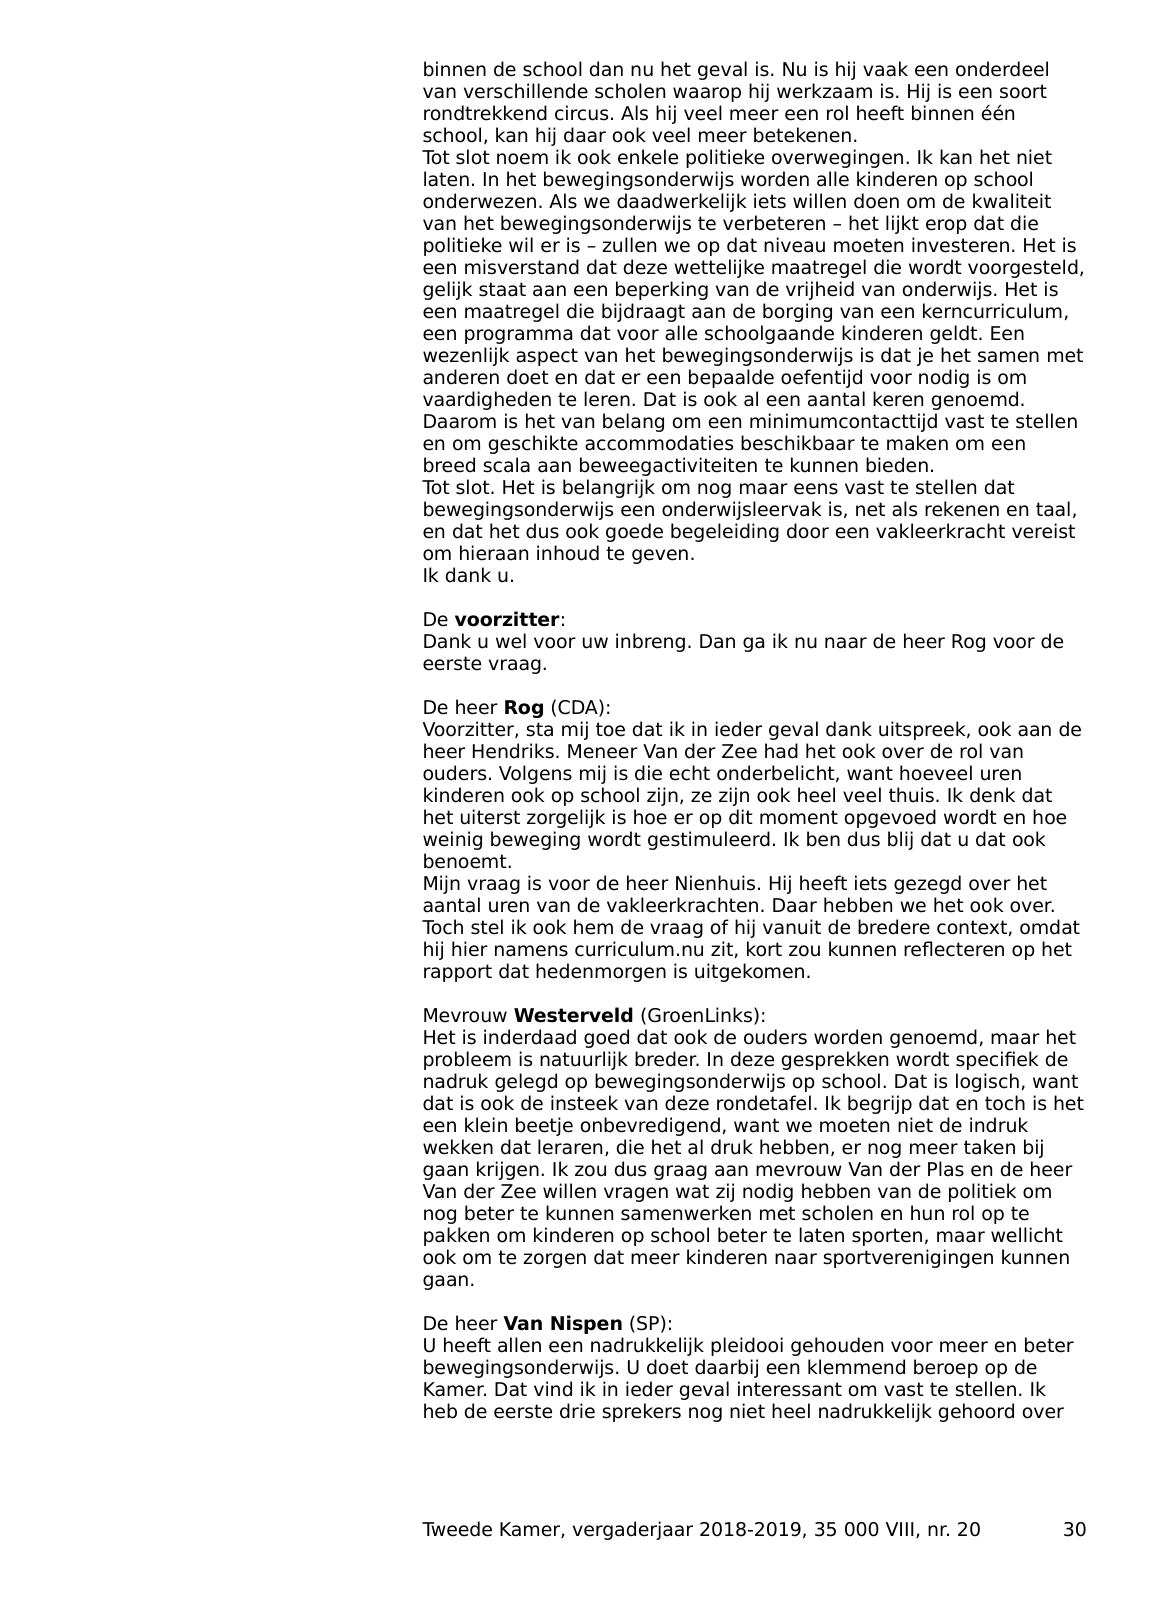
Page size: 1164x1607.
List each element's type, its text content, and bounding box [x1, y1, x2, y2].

text De heer Van Nispen (SP): [422, 1313, 1087, 1335]
text Tot slot. Het is belangrijk om nog maar eens vast te stellen dat bewegingsonderwijs een onderwijsleervak is, net als rekenen en taal, en dat het dus ook goede begeleiding door een vakleerkracht vereist om hieraan inhoud te geven. [422, 477, 1087, 564]
text De heer Rog (CDA): [422, 697, 1087, 719]
text De voorzitter: [422, 609, 1087, 631]
text Ik dank u. [422, 564, 1087, 587]
text Mijn vraag is voor de heer Nienhuis. Hij heeft iets gezegd over het aantal uren van de vakleerkrachten. Daar hebben we het ook over. Toch stel ik ook hem de vraag of hij vanuit de bredere context, omdat hij hier namens curriculum.nu zit, kort zou kunnen reflecteren op het rapport dat hedenmorgen is uitgekomen. [422, 873, 1087, 983]
text Mevrouw Westerveld (GroenLinks): [422, 1005, 1087, 1027]
text Het is inderdaad goed dat ook de ouders worden genoemd, maar het probleem is natuurlijk breder. In deze gesprekken wordt specifiek de nadruk gelegd op bewegingsonderwijs op school. Dat is logisch, want dat is ook de insteek van deze rondetafel. Ik begrijp dat en toch is het een klein beetje onbevredigend, want we moeten niet de indruk wekken dat leraren, die het al druk hebben, er nog meer taken bij gaan krijgen. Ik zou dus graag aan mevrouw Van der Plas en de heer Van der Zee willen vragen wat zij nodig hebben van de politiek om nog beter te kunnen samenwerken met scholen en hun rol op te pakken om kinderen op school beter te laten sporten, maar wellicht ook om te zorgen dat meer kinderen naar sportverenigingen kunnen gaan. [422, 1027, 1087, 1291]
text binnen de school dan nu het geval is. Nu is hij vaak een onderdeel van verschillende scholen waarop hij werkzaam is. Hij is een soort rondtrekkend circus. Als hij veel meer een rol heeft binnen één school, kan hij daar ook veel meer betekenen. [422, 59, 1087, 147]
text Tot slot noem ik ook enkele politieke overwegingen. Ik kan het niet laten. In het bewegingsonderwijs worden alle kinderen op school onderwezen. Als we daadwerkelijk iets willen doen om de kwaliteit van het bewegingsonderwijs te verbeteren – het lijkt erop dat die politieke wil er is – zullen we op dat niveau moeten investeren. Het is een misverstand dat deze wettelijke maatregel die wordt voorgesteld, gelijk staat aan een beperking van de vrijheid van onderwijs. Het is een maatregel die bijdraagt aan de borging van een kerncurriculum, een programma dat voor alle schoolgaande kinderen geldt. Een wezenlijk aspect van het bewegingsonderwijs is dat je het samen met anderen doet en dat er een bepaalde oefentijd voor nodig is om vaardigheden te leren. Dat is ook al een aantal keren genoemd. Daarom is het van belang om een minimumcontacttijd vast te stellen en om geschikte accommodaties beschikbaar te maken om een breed scala aan beweegactiviteiten te kunnen bieden. [422, 147, 1087, 477]
text Voorzitter, sta mij toe dat ik in ieder geval dank uitspreek, ook aan de heer Hendriks. Meneer Van der Zee had het ook over de rol van ouders. Volgens mij is die echt onderbelicht, want hoeveel uren kinderen ook op school zijn, ze zijn ook heel veel thuis. Ik denk dat het uiterst zorgelijk is hoe er op dit moment opgevoed wordt en hoe weinig beweging wordt gestimuleerd. Ik ben dus blij dat u dat ook benoemt. [422, 719, 1087, 873]
text U heeft allen een nadrukkelijk pleidooi gehouden voor meer en beter bewegingsonderwijs. U doet daarbij een klemmend beroep op de Kamer. Dat vind ik in ieder geval interessant om vast te stellen. Ik heb de eerste drie sprekers nog niet heel nadrukkelijk gehoord over [422, 1335, 1087, 1423]
text Dank u wel voor uw inbreng. Dan ga ik nu naar de heer Rog voor de eerste vraag. [422, 631, 1087, 675]
